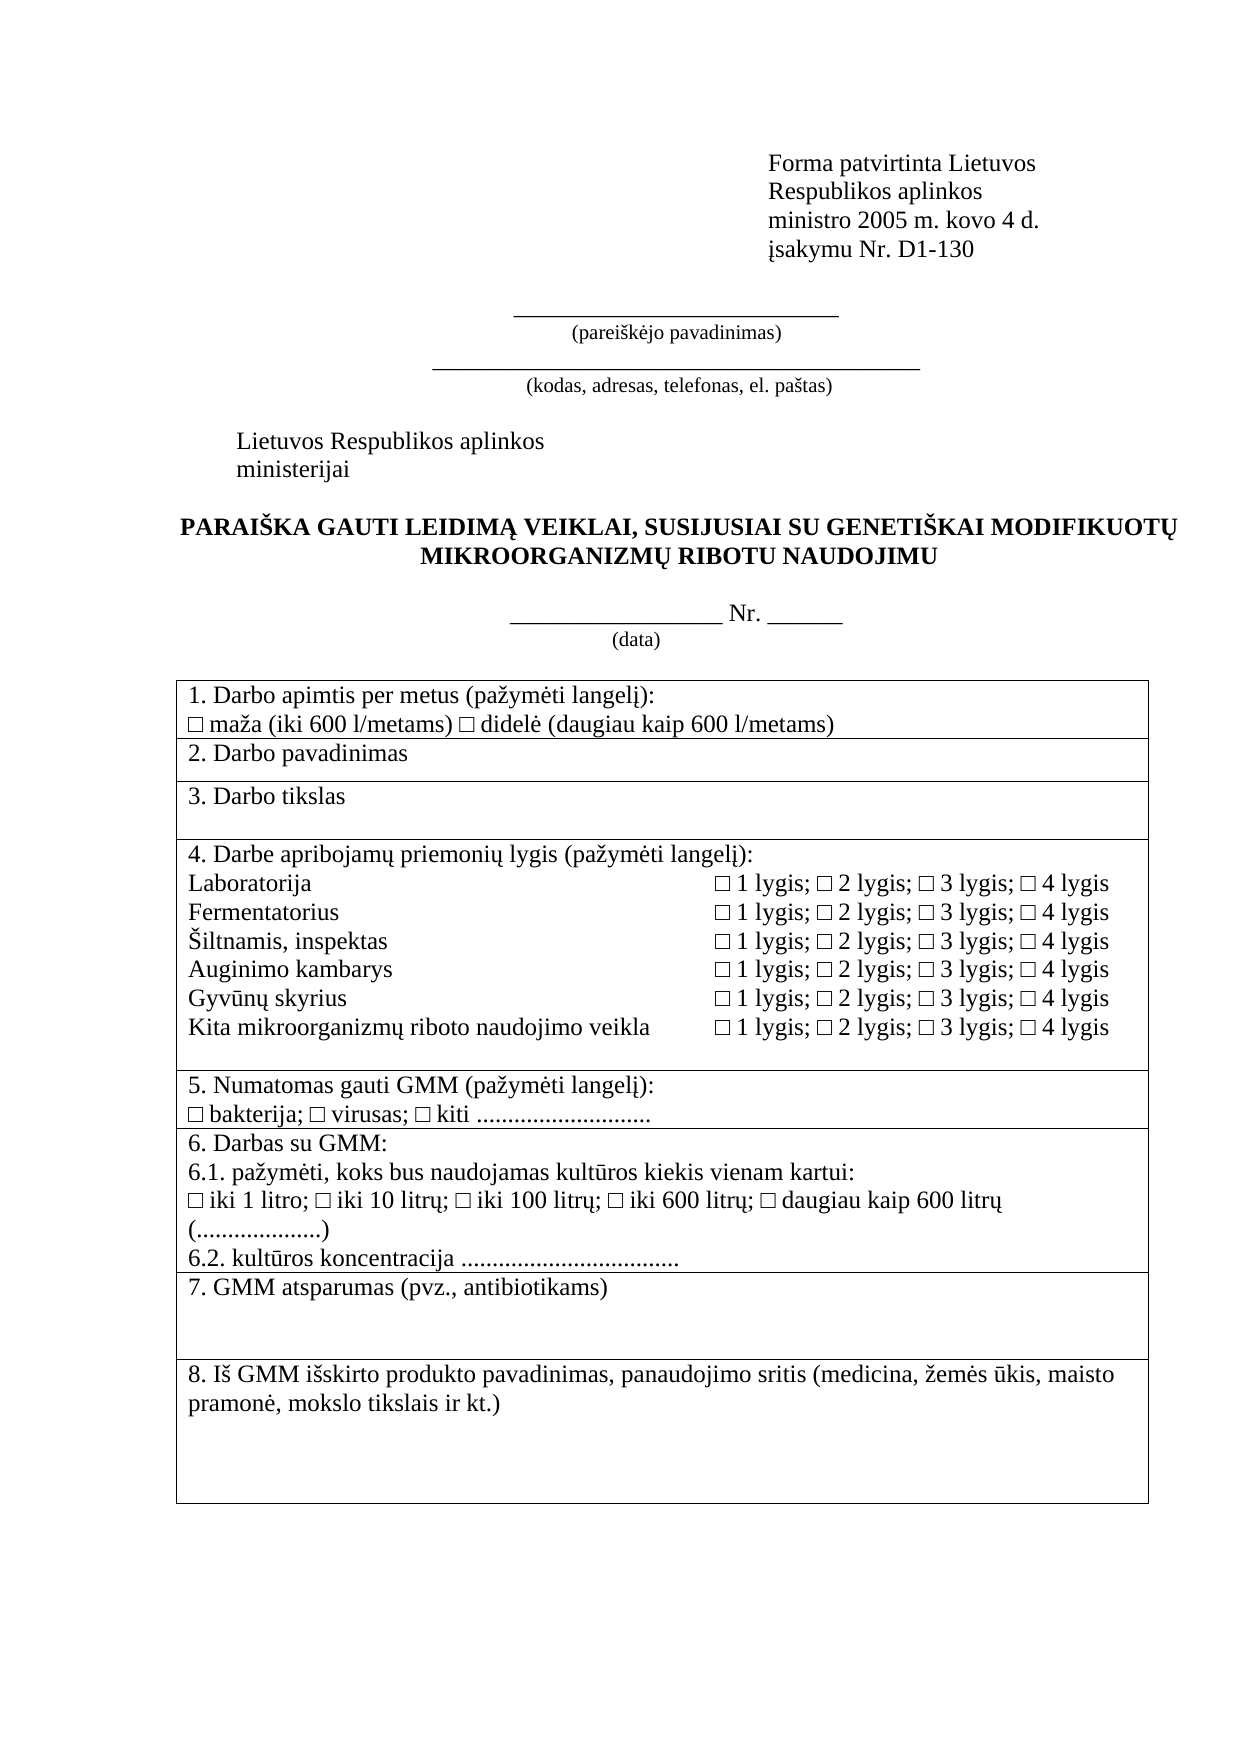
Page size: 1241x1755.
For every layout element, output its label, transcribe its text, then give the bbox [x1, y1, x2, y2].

table_cell 7. GMM atsparumas (pvz., antibiotikams) [177, 1273, 1148, 1358]
text (kodas, adresas, telefonas, el. paštas) [177, 373, 1181, 397]
text _______________________________________ [177, 344, 1181, 373]
table_cell 4. Darbe apribojamų priemonių lygis (pažymėti langelį): Laboratorija □ 1 lygis; □ 2 lygis; □ 3 lygis; □ 4 lygis‬‬‬‬‬‬‬‬‬‬‬‬‬‬‬‬‬‬‬‬‬‬‬‬‬‬‬‬‬‬‬‬‬‬‬‬‬‬‬‬‬‬‬‬‬‬‬‬‬‬‬‬‬‬‬‬‬‬‬‬ Fermentatorius □ 1 lygis; □ 2 lygis; □ 3 lygis; □ 4 lygis‬‬‬‬‬‬‬‬‬‬‬‬‬‬‬‬‬‬‬‬‬‬‬‬‬‬‬‬‬‬‬‬‬‬‬‬‬‬‬‬‬‬‬‬‬‬‬‬‬‬‬‬‬‬‬‬‬‬‬‬ Šiltnamis, inspektas □ 1 lygis; □ 2 lygis; □ 3 lygis; □ 4 lygis‬‬‬‬‬‬‬‬‬‬‬‬‬‬‬‬‬‬‬‬‬‬‬‬‬‬‬‬‬‬‬‬‬‬‬‬‬‬‬‬‬‬‬‬‬‬‬‬‬‬‬‬‬‬‬‬‬‬‬‬ Auginimo kambarys □ 1 lygis; □ 2 lygis; □ 3 lygis; □ 4 lygis‬‬‬‬‬‬‬‬‬‬‬‬‬‬‬‬‬‬‬‬‬‬‬‬‬‬‬‬‬‬‬‬‬‬‬‬‬‬‬‬‬‬‬‬‬‬‬‬‬‬‬‬‬‬‬‬‬‬‬‬ Gyvūnų skyrius □ 1 lygis; □ 2 lygis; □ 3 lygis; □ 4 lygis‬‬‬‬‬‬‬‬‬‬‬‬‬‬‬‬‬‬‬‬‬‬‬‬‬‬‬‬‬‬‬‬‬‬‬‬‬‬‬‬‬‬‬‬‬‬‬‬‬‬‬‬‬‬‬‬‬‬‬‬ Kita mikroorganizmų riboto naudojimo veikla □ 1 lygis; □ 2 lygis; □ 3 lygis; □ 4 lygis‬‬‬‬‬‬‬‬‬‬‬‬‬‬‬‬‬‬‬‬‬‬‬‬‬‬‬‬‬‬‬‬‬‬‬‬‬‬‬‬‬‬‬‬‬‬‬‬‬‬‬‬‬‬‬‬‬‬‬‬ [177, 840, 1148, 1069]
table_cell 8. Iš GMM išskirto produkto pavadinimas, panaudojimo sritis (medicina, žemės ūkis, maisto pramonė, mokslo tikslais ir kt.) [177, 1360, 1148, 1503]
text _________________ Nr. ______ [177, 598, 1181, 627]
table_header 1. Darbo apimtis per metus (pažymėti langelį): □ maža (iki 600 l/metams) □ didelė (daugiau kaip 600 l/metams)‬‬‬‬‬‬‬‬‬‬‬‬‬‬‬‬‬‬‬‬‬‬‬‬‬‬‬‬‬‬ [177, 681, 1148, 738]
table_cell 5. Numatomas gauti GMM (pažymėti langelį): □ bakterija; □ virusas; □ kiti ............................‬‬‬‬‬‬‬‬‬‬‬‬‬‬‬‬‬‬‬‬‬‬‬‬‬‬‬‬‬‬‬‬‬‬‬‬‬‬‬‬‬‬‬‬‬ [177, 1071, 1148, 1127]
table_cell 3. Darbo tikslas [177, 782, 1148, 839]
text ministerijai [177, 454, 1181, 483]
text __________________________ [177, 291, 1181, 320]
table_cell 2. Darbo pavadinimas [177, 739, 1148, 781]
text ministro 2005 m. kovo 4 d. [177, 205, 1181, 234]
table_cell 6. Darbas su GMM: 6.1. pažymėti, koks bus naudojamas kultūros kiekis vienam kartui: □ iki 1 litro; □ iki 10 litrų; □ iki 100 litrų; □ iki 600 litrų; □ daugiau kaip 600 litrų (....................)‬‬‬‬‬‬‬‬‬‬‬‬‬‬‬‬‬‬‬‬‬‬‬‬‬‬‬‬‬‬‬‬‬‬‬‬‬‬‬‬‬‬‬‬‬‬‬‬‬‬‬‬‬‬‬‬‬‬‬‬ 6.2. kultūros koncentracija ................................... [177, 1129, 1148, 1272]
text Lietuvos Respublikos aplinkos [177, 426, 1181, 454]
text įsakymu Nr. D1-130 [177, 234, 1181, 263]
text (pareiškėjo pavadinimas) [177, 320, 1181, 344]
text Respublikos aplinkos [177, 176, 1181, 205]
text Forma patvirtinta Lietuvos [768, 148, 1181, 176]
text (data) [177, 627, 1181, 651]
text PARAIŠKA GAUTI LEIDIMĄ VEIKLAI, SUSIJUSIAI SU GENETIŠKAI MODIFIKUOTŲ MIKROORGANIZMŲ RIBOTU NAUDOJIMU [177, 512, 1181, 569]
